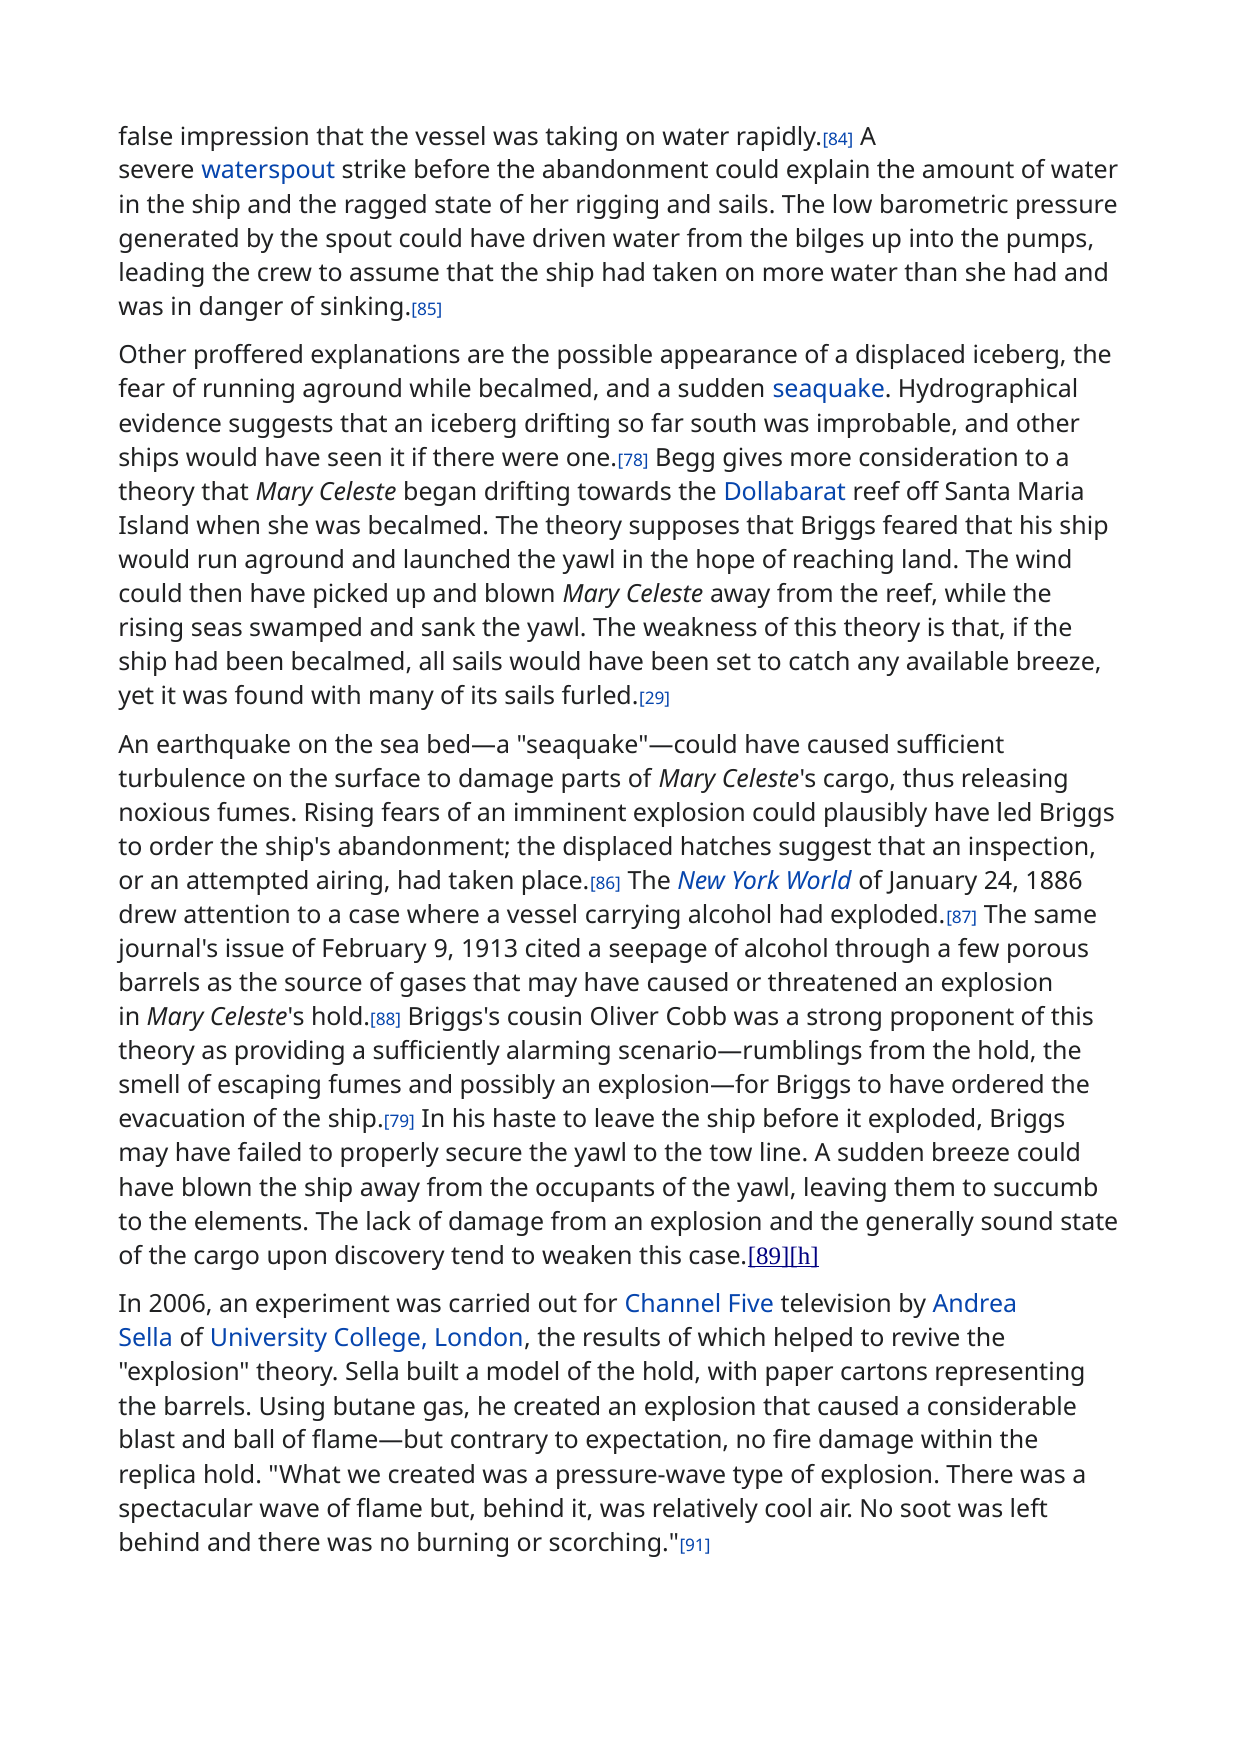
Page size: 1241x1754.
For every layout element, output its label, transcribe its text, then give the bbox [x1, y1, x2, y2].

text In 2006, an experiment was carried out for Channel Five television by Andrea Sella of University College, London, the results of which helped to revive the "explosion" theory. Sella built a model of the hold, with paper cartons representing the barrels. Using butane gas, he created an explosion that caused a considerable blast and ball of flame—but contrary to expectation, no fire damage within the replica hold. "What we created was a pressure-wave type of explosion. There was a spectacular wave of flame but, behind it, was relatively cool air. No soot was left behind and there was no burning or scorching."[91] [118, 1286, 1122, 1558]
text false impression that the vessel was taking on water rapidly.[84] A severe waterspout strike before the abandonment could explain the amount of water in the ship and the ragged state of her rigging and sails. The low barometric pressure generated by the spout could have driven water from the bilges up into the pumps, leading the crew to assume that the ship had taken on more water than she had and was in danger of sinking.[85] [118, 118, 1122, 322]
text Other proffered explanations are the possible appearance of a displaced iceberg, the fear of running aground while becalmed, and a sudden seaquake. Hydrographical evidence suggests that an iceberg drifting so far south was improbable, and other ships would have seen it if there were one.[78] Begg gives more consideration to a theory that Mary Celeste began drifting towards the Dollabarat reef off Santa Maria Island when she was becalmed. The theory supposes that Briggs feared that his ship would run aground and launched the yawl in the hope of reaching land. The wind could then have picked up and blown Mary Celeste away from the reef, while the rising seas swamped and sank the yawl. The weakness of this theory is that, if the ship had been becalmed, all sails would have been set to catch any available breeze, yet it was found with many of its sails furled.[29] [118, 337, 1122, 712]
text An earthquake on the sea bed—a "seaquake"—could have caused sufficient turbulence on the surface to damage parts of Mary Celeste's cargo, thus releasing noxious fumes. Rising fears of an imminent explosion could plausibly have led Briggs to order the ship's abandonment; the displaced hatches suggest that an inspection, or an attempted airing, had taken place.[86] The New York World of January 24, 1886 drew attention to a case where a vessel carrying alcohol had exploded.[87] The same journal's issue of February 9, 1913 cited a seepage of alcohol through a few porous barrels as the source of gases that may have caused or threatened an explosion in Mary Celeste's hold.[88] Briggs's cousin Oliver Cobb was a strong proponent of this theory as providing a sufficiently alarming scenario—rumblings from the hold, the smell of escaping fumes and possibly an explosion—for Briggs to have ordered the evacuation of the ship.[79] In his haste to leave the ship before it exploded, Briggs may have failed to properly secure the yawl to the tow line. A sudden breeze could have blown the ship away from the occupants of the yawl, leaving them to succumb to the elements. The lack of damage from an explosion and the generally sound state of the cargo upon discovery tend to weaken this case.[89][h] [118, 726, 1122, 1271]
